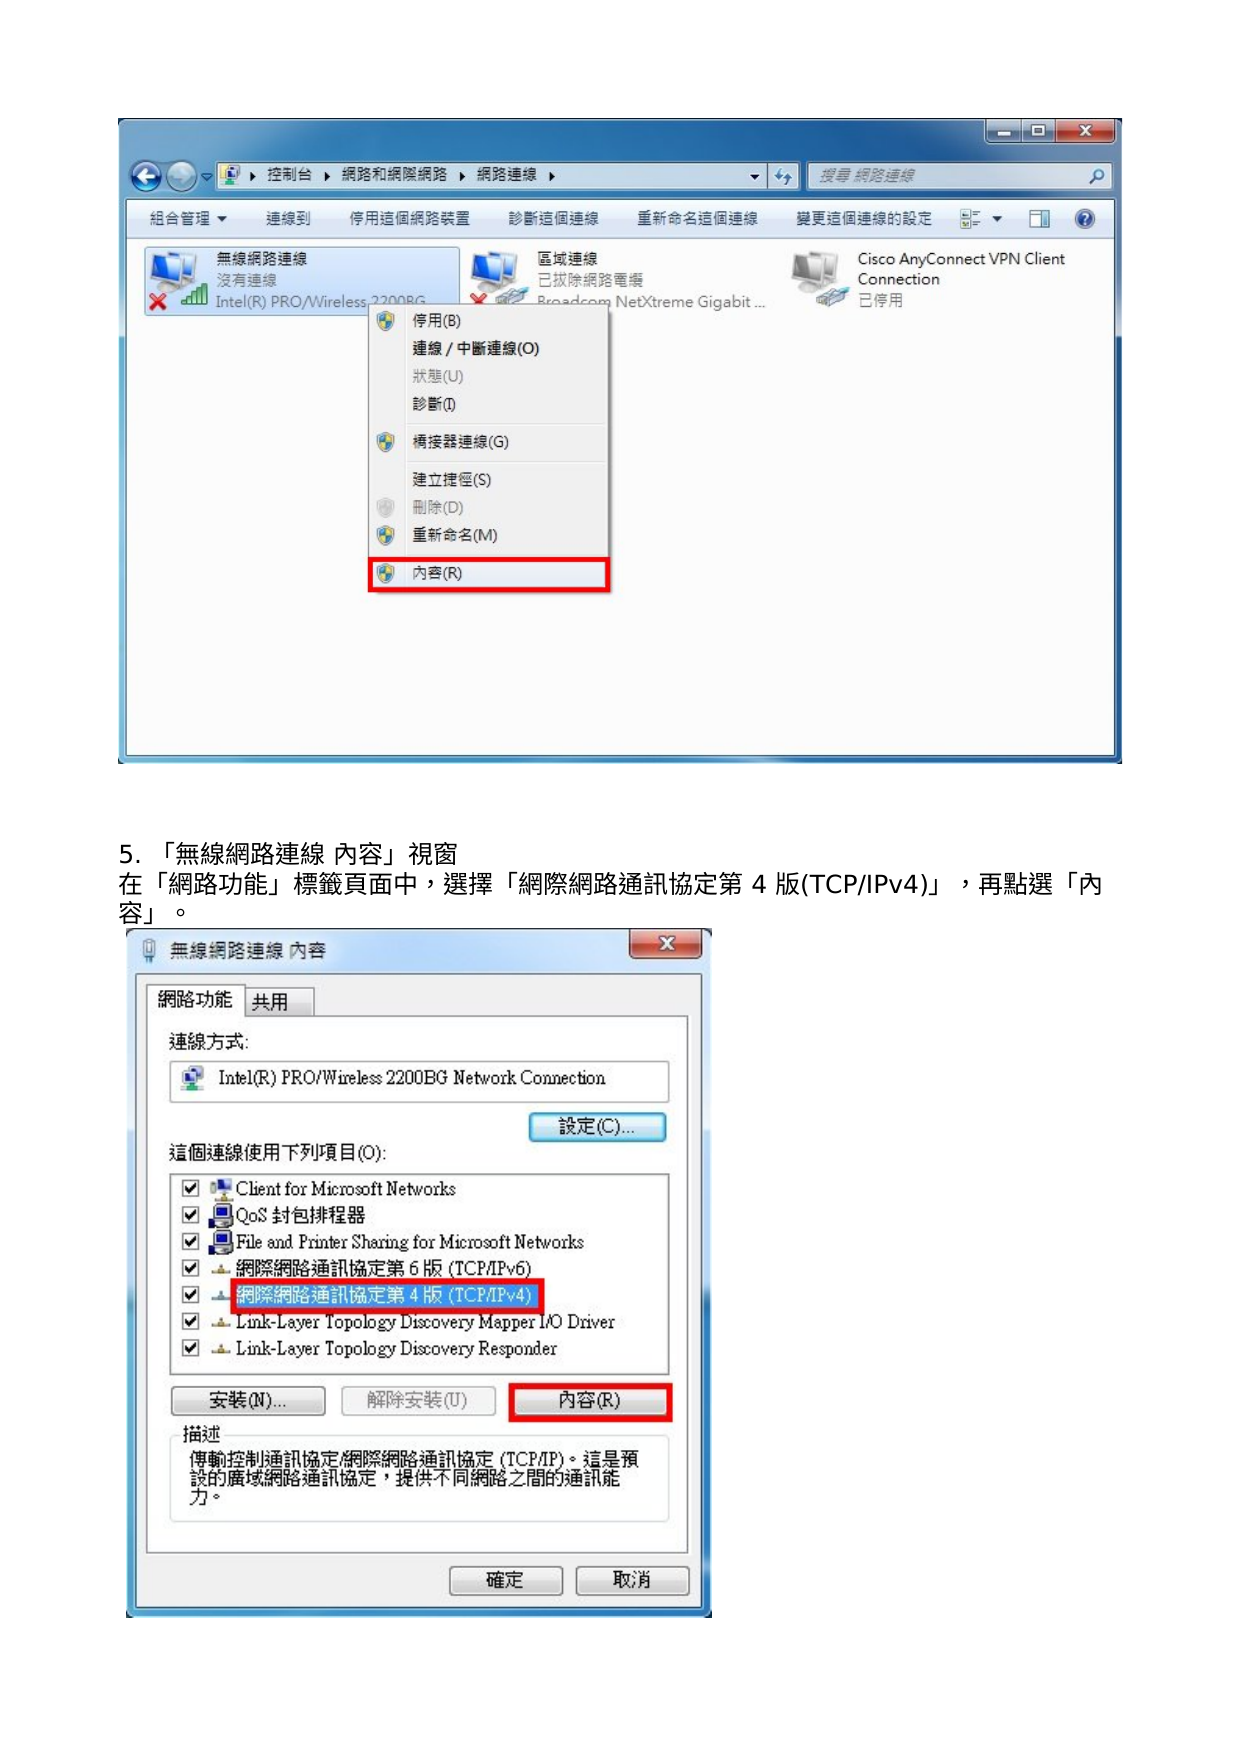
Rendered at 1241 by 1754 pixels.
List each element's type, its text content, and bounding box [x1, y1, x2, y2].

text 5. 「無線網路連線 內容」視窗 在「網路功能」標籤頁面中，選擇「網際網路通訊協定第 4 版(TCP/IPv4)」，再點選「內容」。 [118, 841, 1122, 1623]
picture [126, 928, 712, 1618]
picture [118, 118, 1123, 764]
text [118, 764, 1122, 828]
